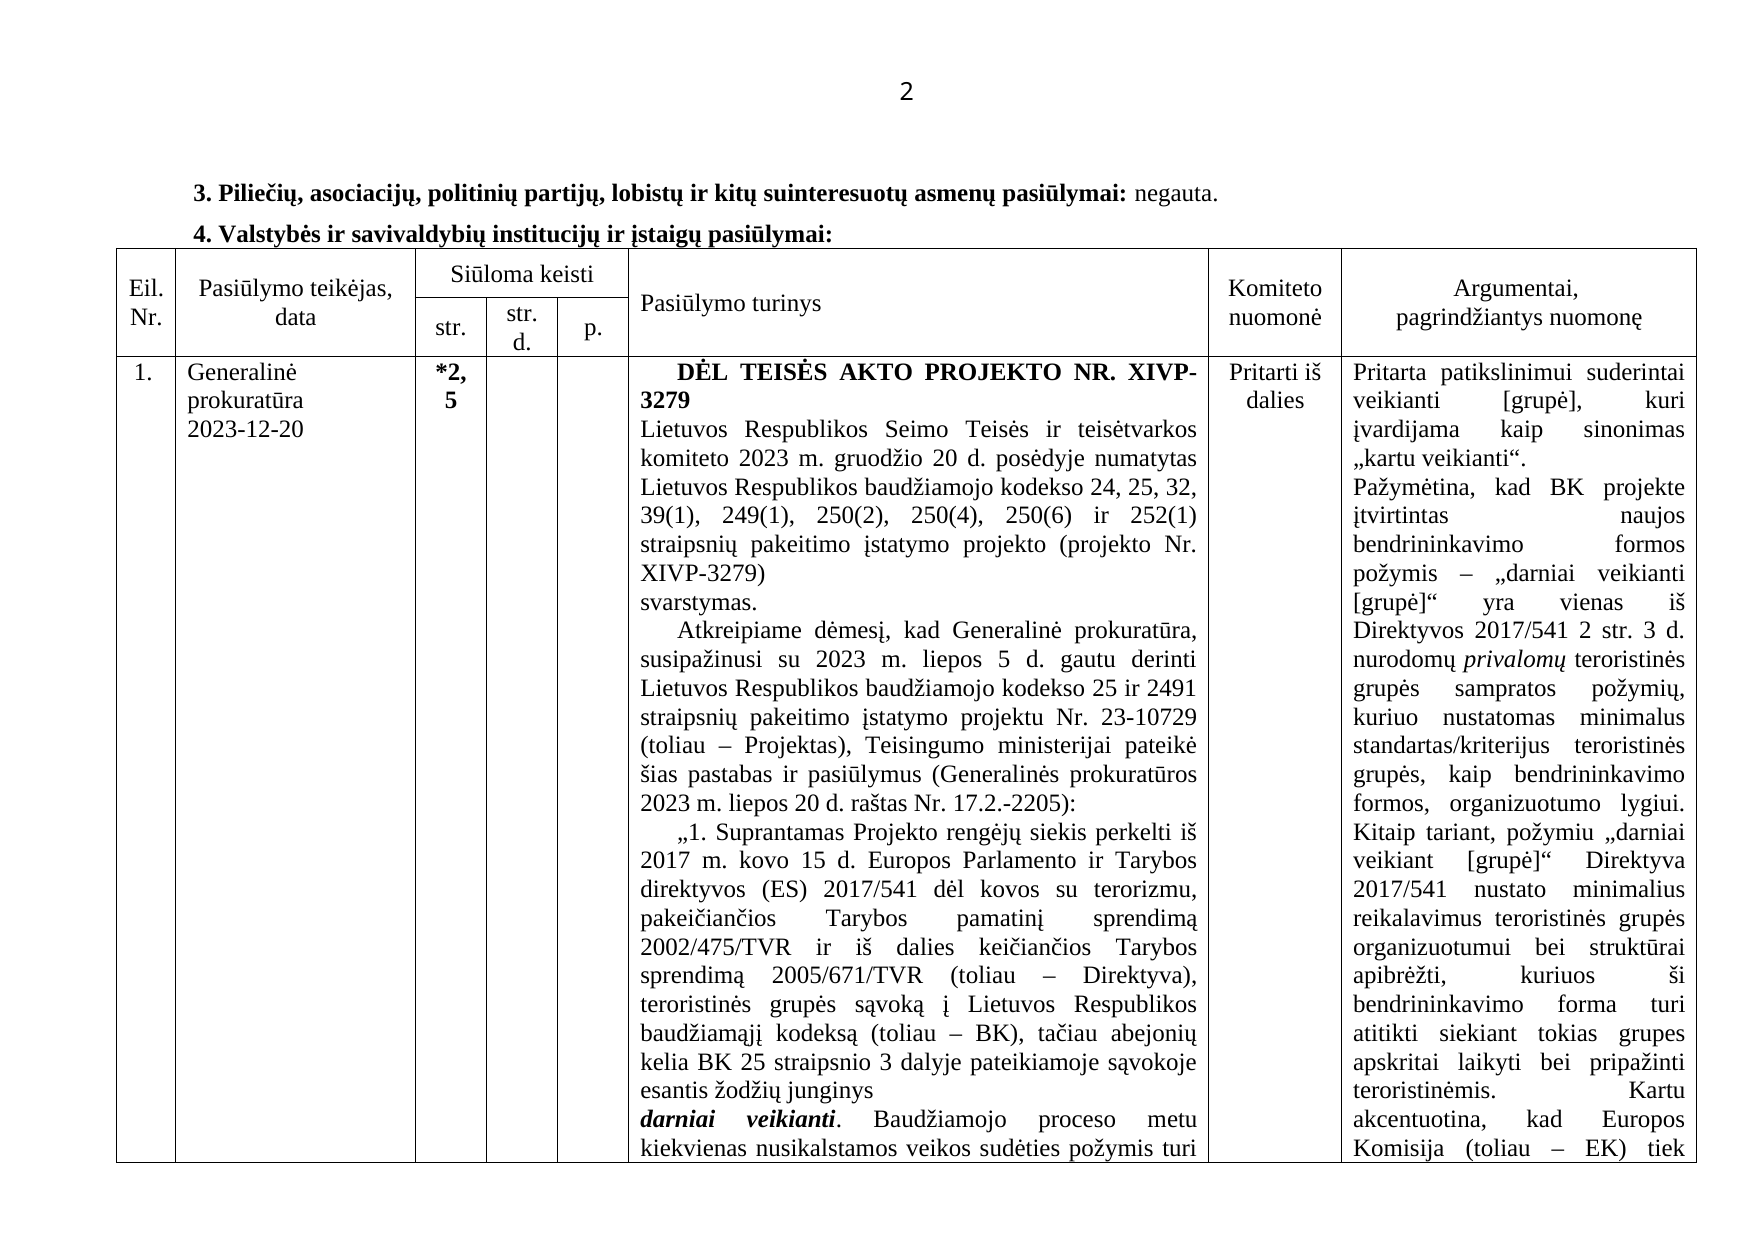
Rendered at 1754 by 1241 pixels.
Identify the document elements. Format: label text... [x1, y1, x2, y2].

table_cell str. [416, 298, 486, 356]
subtitle 4. Valstybės ir savivaldybių institucijų ir įstaigų pasiūlymai: [118, 219, 1695, 248]
table_cell 1. [117, 357, 175, 1162]
table_cell str. d. [487, 298, 557, 356]
table_cell [487, 357, 557, 1162]
table_header Argumentai, pagrindžiantys nuomonę [1342, 249, 1696, 356]
table_header Eil. Nr. [117, 249, 175, 356]
table_cell Pritarti iš dalies [1209, 357, 1341, 1162]
table_cell Pritarta patikslinimui suderintai veikianti [grupė], kuri įvardijama kaip sinonimas „kartu veikianti“. Pažymėtina, kad BK projekte įtvirtintas naujos bendrininkavimo formos požymis – „darniai veikianti [grupė]“ yra vienas iš Direktyvos 2017/541 2 str. 3 d. nurodomų privalomų teroristinės grupės sampratos požymių, kuriuo nustatomas minimalus standartas/kriterijus teroristinės grupės, kaip bendrininkavimo formos, organizuotumo lygiui. Kitaip tariant, požymiu „darniai veikiant [grupė]“ Direktyva 2017/541 nustato minimalius reikalavimus teroristinės grupės organizuotumui bei struktūrai apibrėžti, kuriuos ši bendrininkavimo forma turi atitikti siekiant tokias grupes apskritai laikyti bei pripažinti teroristinėmis. Kartu akcentuotina, kad Europos Komisija (toliau – EK) tiek [1342, 357, 1696, 1162]
subtitle 3. Piliečių, asociacijų, politinių partijų, lobistų ir kitų suinteresuotų asmenų pasiūlymai: negauta. [118, 178, 1695, 207]
table_header Komiteto nuomonė [1209, 249, 1341, 356]
table_header Pasiūlymo teikėjas, data [176, 249, 415, 356]
table_header Siūloma keisti [416, 249, 628, 297]
table_header Pasiūlymo turinys [629, 249, 1208, 356]
table_cell *2, 5 [416, 357, 486, 1162]
table_cell p. [558, 298, 628, 356]
table_cell DĖL TEISĖS AKTO PROJEKTO NR. XIVP-3279 Lietuvos Respublikos Seimo Teisės ir teisėtvarkos komiteto 2023 m. gruodžio 20 d. posėdyje numatytas Lietuvos Respublikos baudžiamojo kodekso 24, 25, 32, 39(1), 249(1), 250(2), 250(4), 250(6) ir 252(1) straipsnių pakeitimo įstatymo projekto (projekto Nr. XIVP-3279) svarstymas. Atkreipiame dėmesį, kad Generalinė prokuratūra, susipažinusi su 2023 m. liepos 5 d. gautu derinti Lietuvos Respublikos baudžiamojo kodekso 25 ir 2491 straipsnių pakeitimo įstatymo projektu Nr. 23-10729 (toliau – Projektas), Teisingumo ministerijai pateikė šias pastabas ir pasiūlymus (Generalinės prokuratūros 2023 m. liepos 20 d. raštas Nr. 17.2.-2205): „1. Suprantamas Projekto rengėjų siekis perkelti iš 2017 m. kovo 15 d. Europos Parlamento ir Tarybos direktyvos (ES) 2017/541 dėl kovos su terorizmu, pakeičiančios Tarybos pamatinį sprendimą 2002/475/TVR ir iš dalies keičiančios Tarybos sprendimą 2005/671/TVR (toliau – Direktyva), teroristinės grupės sąvoką į Lietuvos Respublikos baudžiamąjį kodeksą (toliau – BK), tačiau abejonių kelia BK 25 straipsnio 3 dalyje pateikiamoje sąvokoje esantis žodžių junginys darniai veikianti. Baudžiamojo proceso metu kiekvienas nusikalstamos veikos sudėties požymis turi [629, 357, 1208, 1162]
table_cell Generalinė prokuratūra 2023-12-20 [176, 357, 415, 1162]
table_cell [558, 357, 628, 1162]
